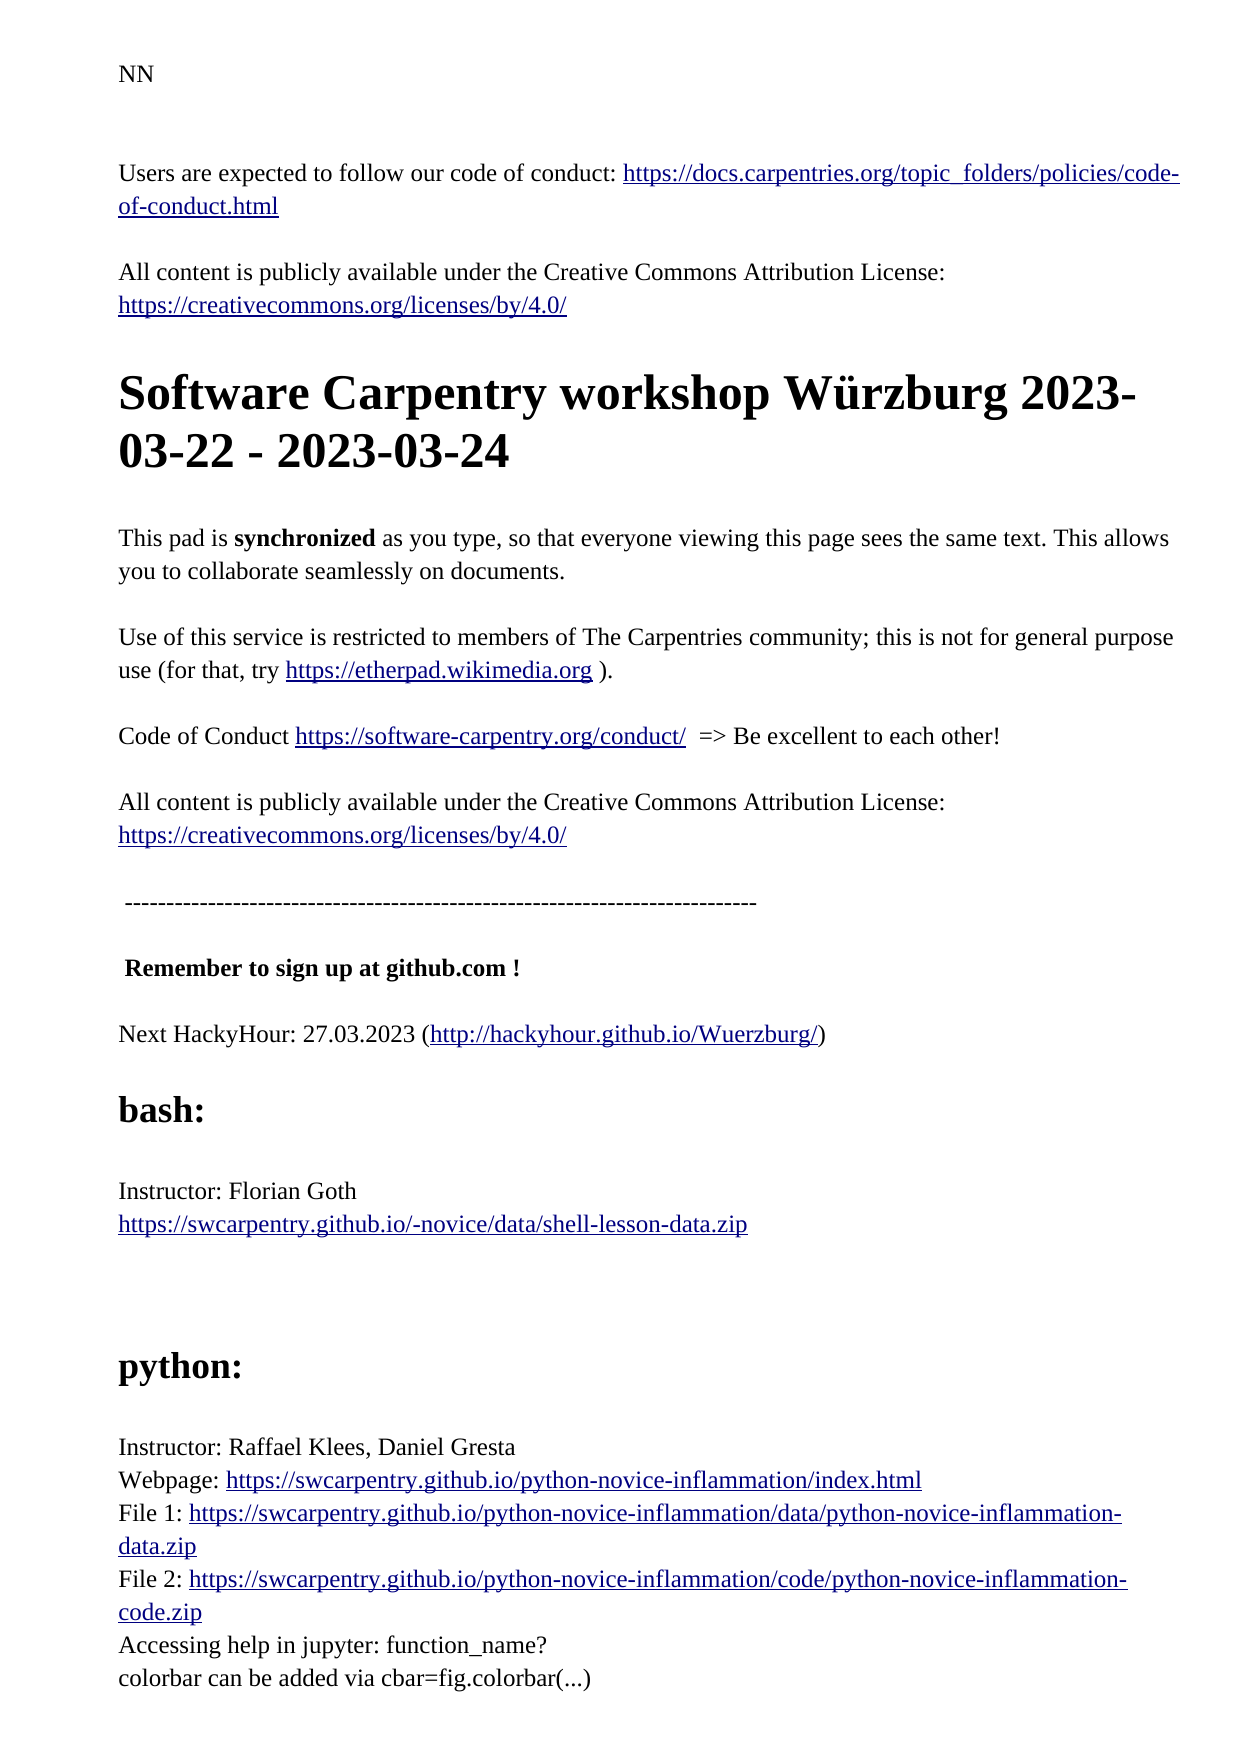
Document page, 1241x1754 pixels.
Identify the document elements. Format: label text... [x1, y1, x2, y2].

subtitle Software Carpentry workshop Würzburg 2023-03-22 - 2023-03-24 [118, 363, 1181, 478]
text NN Users are expected to follow our code of conduct: https://docs.carpentries.org/topic_folders/policies/code-of-conduct.html All content is publicly available under the Creative Commons Attribution License: https://creativecommons.org/licenses/by/4.0/ [118, 59, 1181, 319]
subtitle bash: [118, 1087, 1181, 1130]
subtitle python: [118, 1343, 1181, 1386]
text This pad is synchronized as you type, so that everyone viewing this page sees the same text. This allows you to collaborate seamlessly on documents. Use of this service is restricted to members of The Carpentries community; this is not for general purpose use (for that, try https://etherpad.wikimedia.org ). Code of Conduct https://software-carpentry.org/conduct/ => Be excellent to each other! All content is publicly available under the Creative Commons Attribution License: https://creativecommons.org/licenses/by/4.0/ ---------------------------------------------------------------------------- Remember to sign up at github.com ! Next HackyHour: 27.03.2023 (http://hackyhour.github.io/Wuerzburg/) [118, 490, 1181, 1047]
text Instructor: Florian Goth https://swcarpentry.github.io/-novice/data/shell-lesson-data.zip [118, 1143, 1181, 1303]
text Instructor: Raffael Klees, Daniel Gresta Webpage: https://swcarpentry.github.io/python-novice-inflammation/index.html File 1: https://swcarpentry.github.io/python-novice-inflammation/data/python-novice-inflammation-data.zip File 2: https://swcarpentry.github.io/python-novice-inflammation/code/python-novice-inflammation-code.zip Accessing help in jupyter: function_name? colorbar can be added via cbar=fig.colorbar(...) [118, 1399, 1181, 1692]
